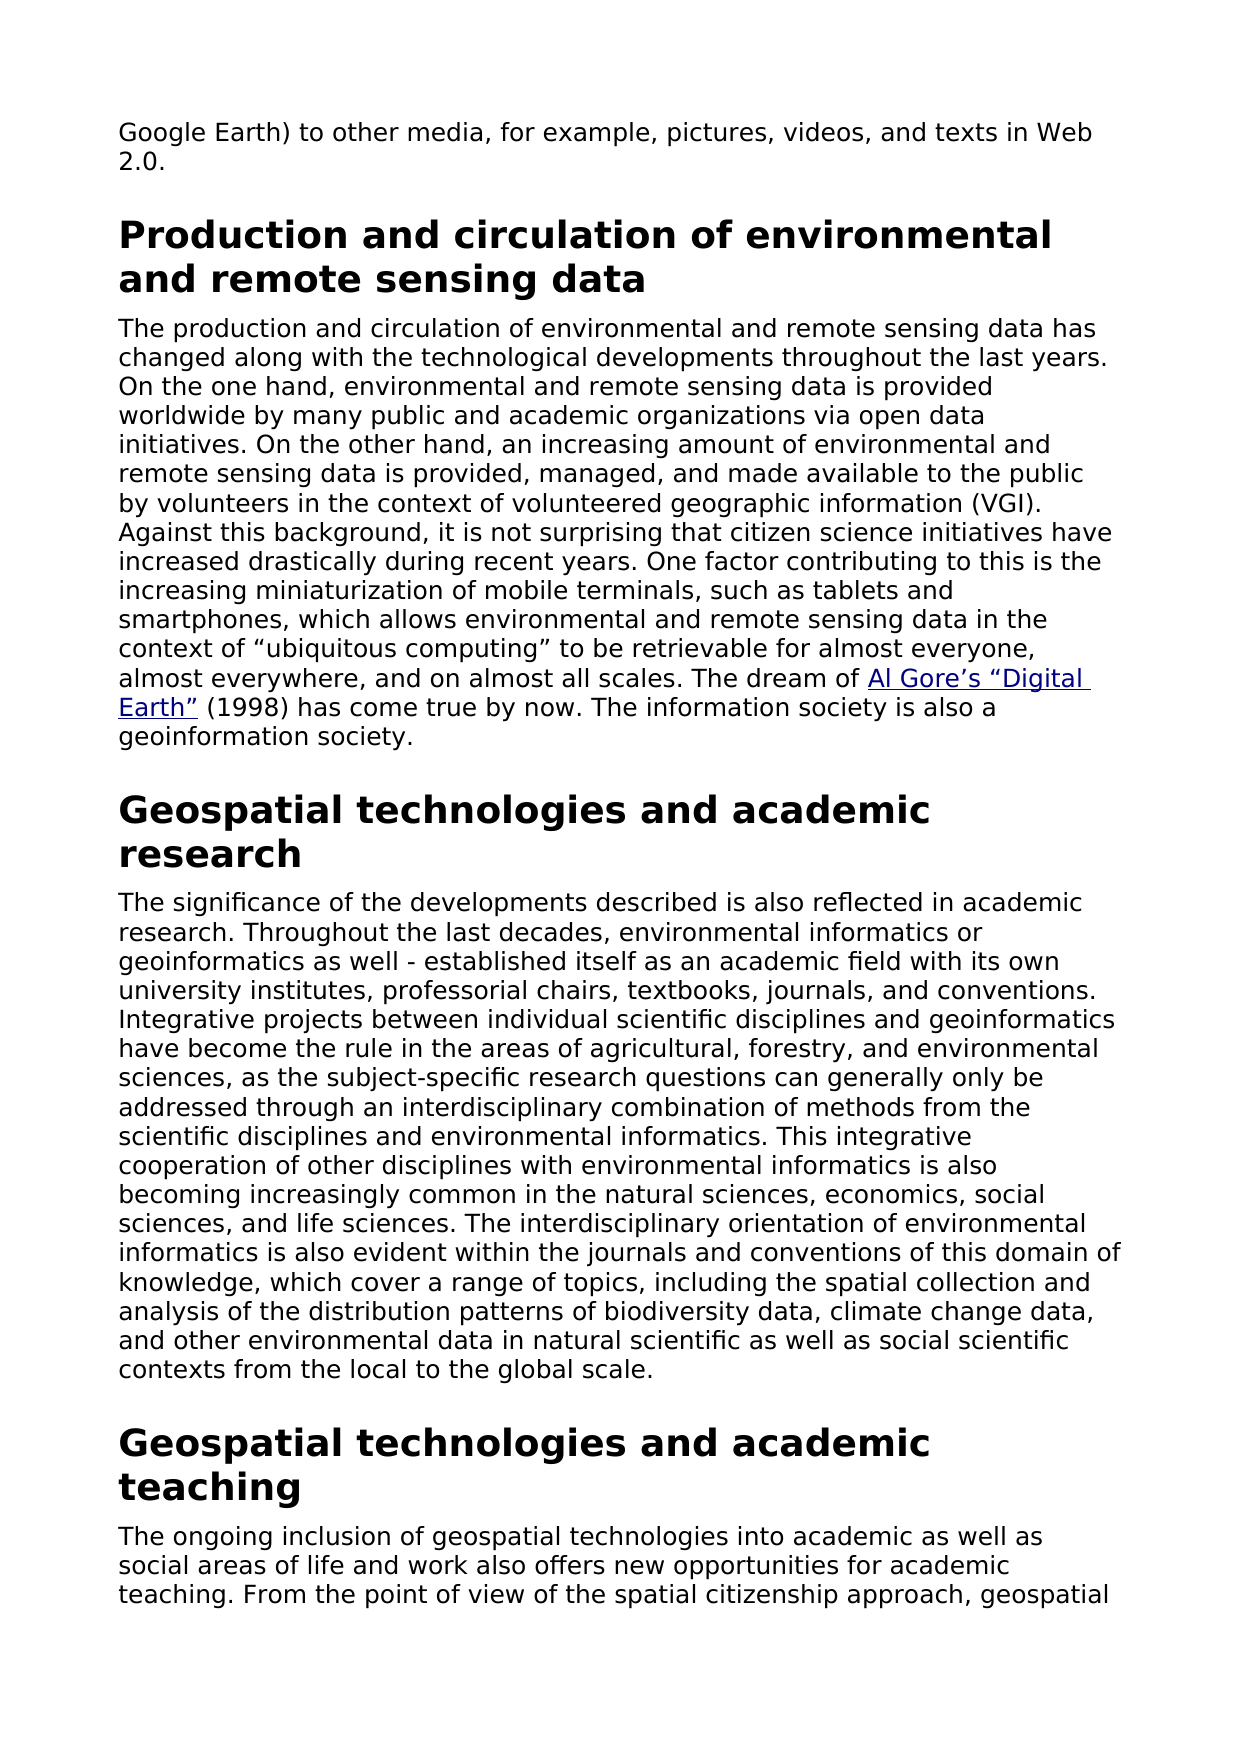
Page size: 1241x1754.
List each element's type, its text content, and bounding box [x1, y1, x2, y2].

text Google Earth) to other media, for example, pictures, videos, and texts in Web 2.0. [118, 118, 1122, 176]
text The ongoing inclusion of geospatial technologies into academic as well as social areas of life and work also offers new opportunities for academic teaching. From the point of view of the spatial citizenship approach, geospatial [118, 1522, 1122, 1609]
subtitle Geospatial technologies and academic research [118, 789, 1122, 876]
subtitle Geospatial technologies and academic teaching [118, 1422, 1122, 1509]
text The significance of the developments described is also reflected in academic research. Throughout the last decades, environmental informatics or geoinformatics as well - established itself as an academic field with its own university institutes, professorial chairs, textbooks, journals, and conventions. Integrative projects between individual scientific disciplines and geoinformatics have become the rule in the areas of agricultural, forestry, and environmental sciences, as the subject-specific research questions can generally only be addressed through an interdisciplinary combination of methods from the scientific disciplines and environmental informatics. This integrative cooperation of other disciplines with environmental informatics is also becoming increasingly common in the natural sciences, economics, social sciences, and life sciences. The interdisciplinary orientation of environmental informatics is also evident within the journals and conventions of this domain of knowledge, which cover a range of topics, including the spatial collection and analysis of the distribution patterns of biodiversity data, climate change data, and other environmental data in natural scientific as well as social scientific contexts from the local to the global scale. [118, 888, 1122, 1384]
text The production and circulation of environmental and remote sensing data has changed along with the technological developments throughout the last years. On the one hand, environmental and remote sensing data is provided worldwide by many public and academic organizations via open data initiatives. On the other hand, an increasing amount of environmental and remote sensing data is provided, managed, and made available to the public by volunteers in the context of volunteered geographic information (VGI). Against this background, it is not surprising that citizen science initiatives have increased drastically during recent years. One factor contributing to this is the increasing miniaturization of mobile terminals, such as tablets and smartphones, which allows environmental and remote sensing data in the context of “ubiquitous computing” to be retrievable for almost everyone, almost everywhere, and on almost all scales. The dream of Al Gore’s “Digital Earth” (1998) has come true by now. The information society is also a geoinformation society. [118, 314, 1122, 751]
subtitle Production and circulation of environmental and remote sensing data [118, 214, 1122, 301]
